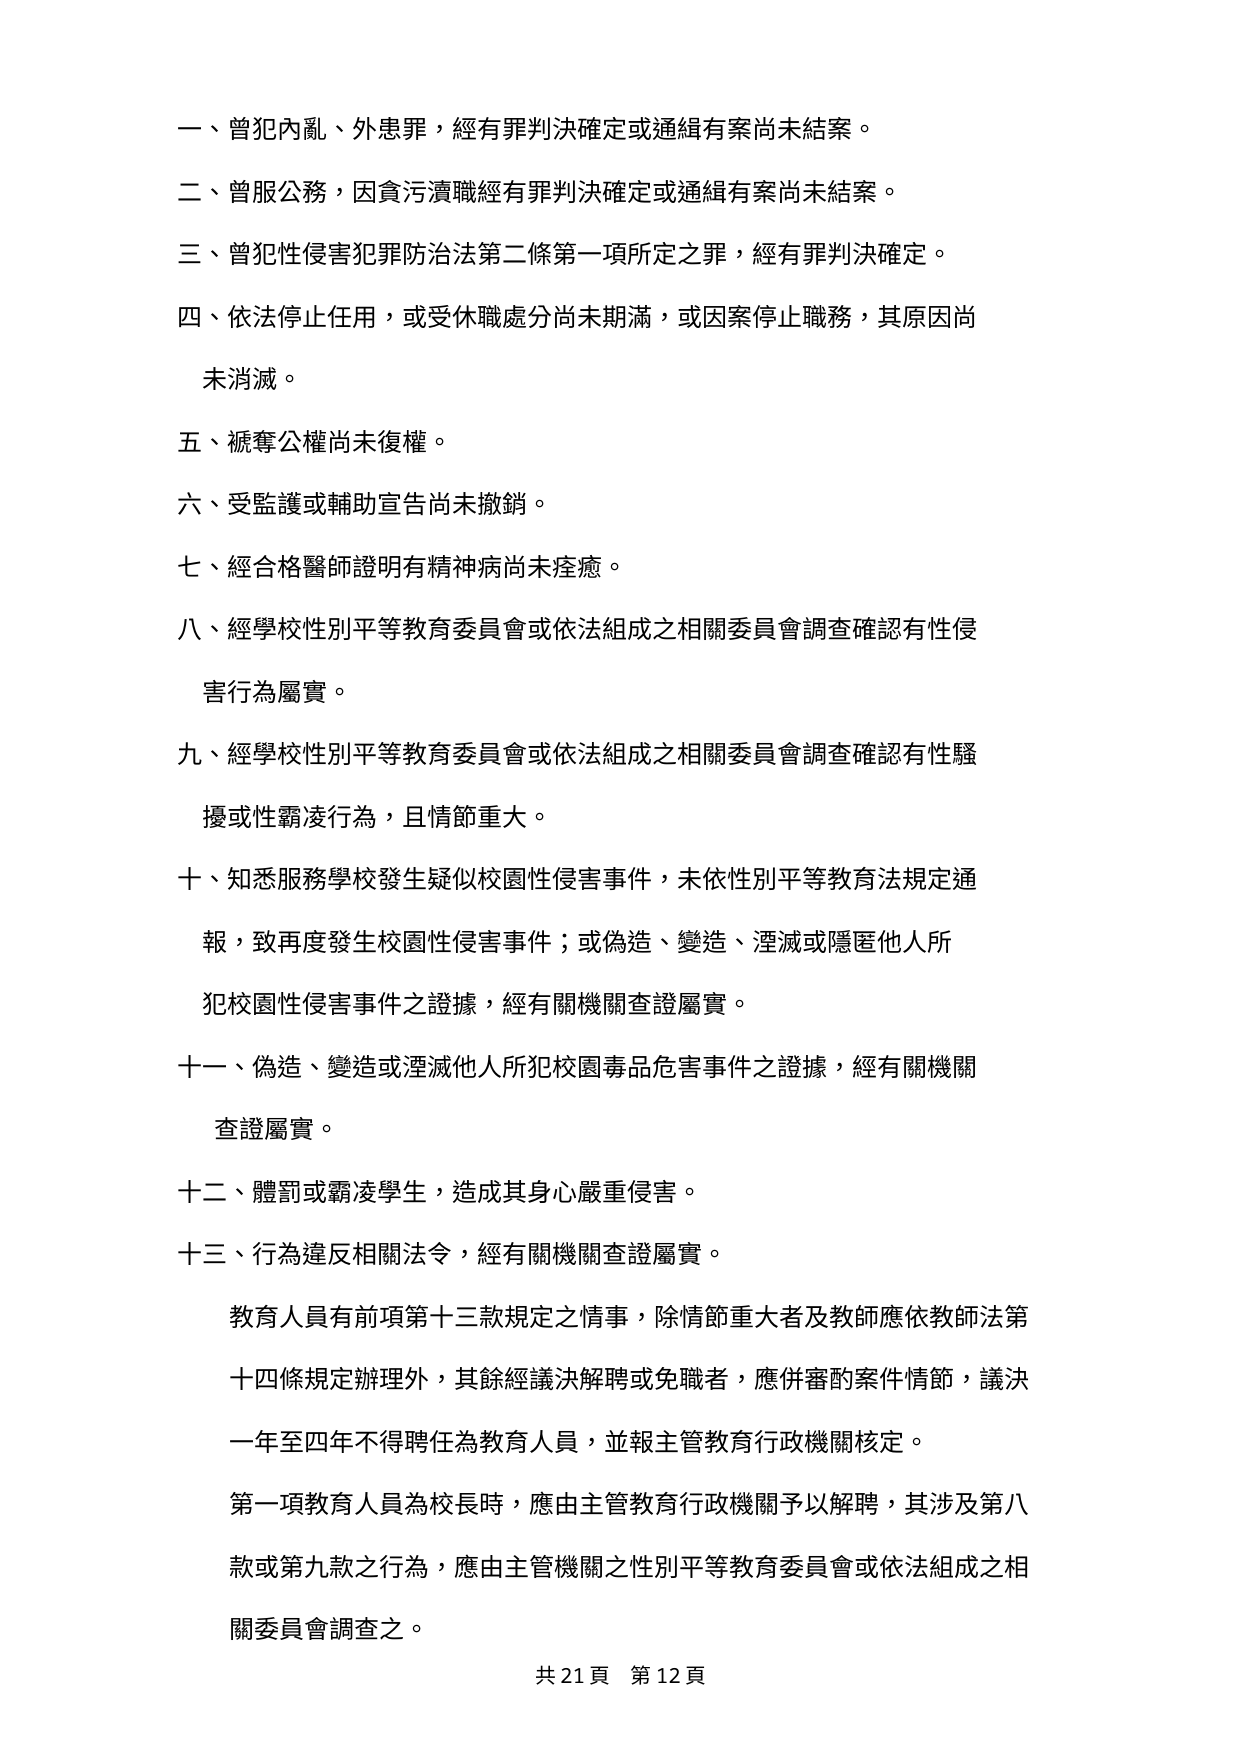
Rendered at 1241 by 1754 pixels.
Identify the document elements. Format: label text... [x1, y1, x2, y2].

text 三、曾犯性侵害犯罪防治法第二條第一項所定之罪，經有罪判決確定。 [177, 211, 1122, 273]
text 一年至四年不得聘任為教育人員，並報主管教育行政機關核定。 [118, 1398, 1122, 1461]
text 教育人員有前項第十三款規定之情事，除情節重大者及教師應依教師法第 [118, 1273, 1122, 1336]
text 九、經學校性別平等教育委員會或依法組成之相關委員會調查確認有性騷 [177, 711, 1122, 773]
text 十四條規定辦理外，其餘經議決解聘或免職者，應併審酌案件情節，議決 [118, 1336, 1122, 1398]
text 報，致再度發生校園性侵害事件；或偽造、變造、湮滅或隱匿他人所 [177, 898, 1122, 961]
text 七、經合格醫師證明有精神病尚未痊癒。 [177, 523, 1122, 586]
text 五、褫奪公權尚未復權。 [177, 398, 1122, 461]
text 款或第九款之行為，應由主管機關之性別平等教育委員會或依法組成之相 [118, 1523, 1122, 1586]
text 害行為屬實。 [177, 648, 1122, 711]
text 十、知悉服務學校發生疑似校園性侵害事件，未依性別平等教育法規定通 [177, 836, 1122, 898]
text 關委員會調查之。 [118, 1586, 1122, 1648]
text 犯校園性侵害事件之證據，經有關機關查證屬實。 [177, 961, 1122, 1023]
text 八、經學校性別平等教育委員會或依法組成之相關委員會調查確認有性侵 [177, 586, 1122, 648]
text 十三、行為違反相關法令，經有關機關查證屬實。 [177, 1211, 1122, 1273]
text 第一項教育人員為校長時，應由主管教育行政機關予以解聘，其涉及第八 [118, 1461, 1122, 1523]
text 六、受監護或輔助宣告尚未撤銷。 [177, 461, 1122, 523]
text 十二、體罰或霸凌學生，造成其身心嚴重侵害。 [177, 1148, 1122, 1211]
text 四、依法停止任用，或受休職處分尚未期滿，或因案停止職務，其原因尚 [177, 273, 1122, 336]
text 一、曾犯內亂、外患罪，經有罪判決確定或通緝有案尚未結案。 [177, 86, 1122, 148]
text 查證屬實。 [177, 1086, 1122, 1148]
text 擾或性霸凌行為，且情節重大。 [177, 773, 1122, 836]
text 二、曾服公務，因貪污瀆職經有罪判決確定或通緝有案尚未結案。 [177, 148, 1122, 211]
text 未消滅。 [177, 336, 1122, 398]
text 十一、偽造、變造或湮滅他人所犯校園毒品危害事件之證據，經有關機關 [177, 1023, 1122, 1086]
